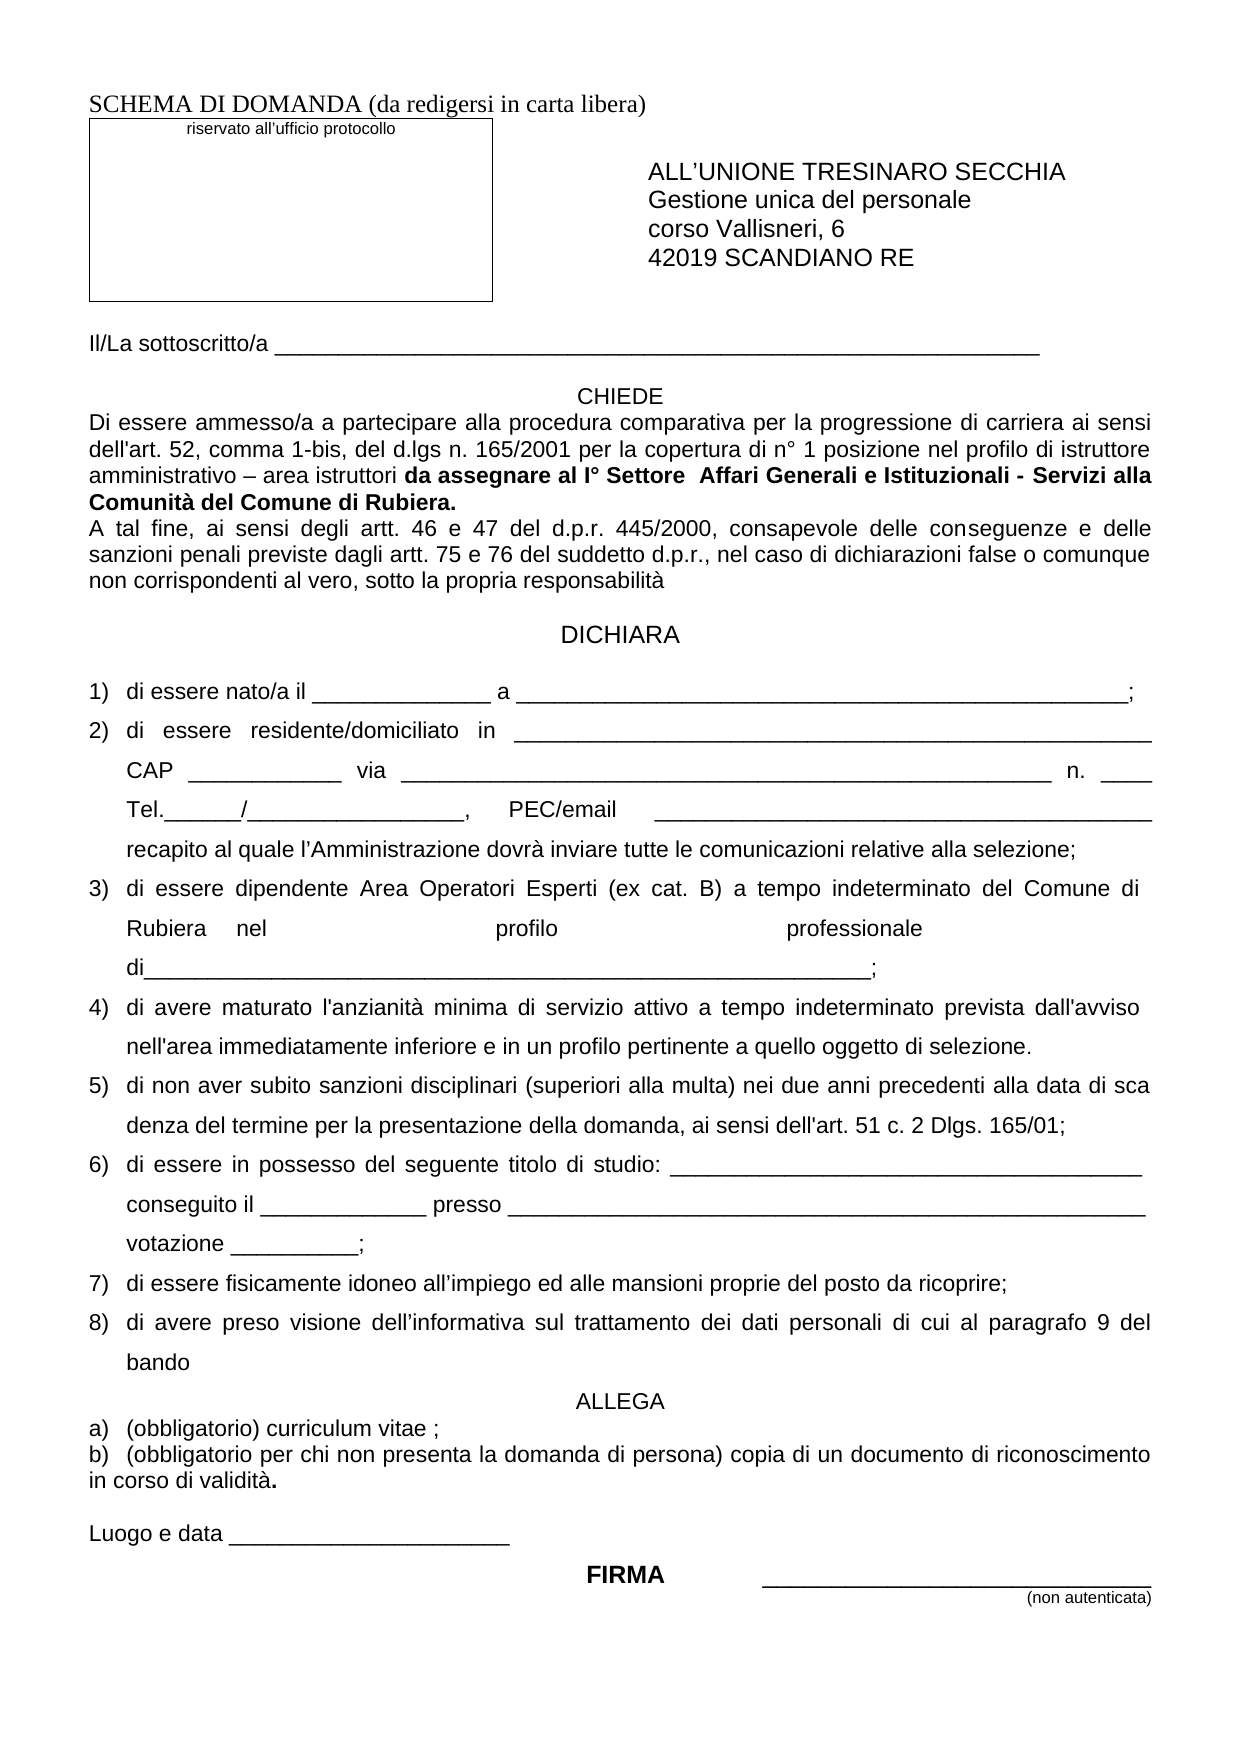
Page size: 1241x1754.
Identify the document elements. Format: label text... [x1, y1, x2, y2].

text CHIEDE [89, 383, 1152, 409]
text (non autenticata) [89, 1588, 1152, 1607]
table_header [493, 118, 641, 301]
table_header riservato all’ufficio protocollo [90, 119, 492, 301]
text Luogo e data ______________________ [89, 1520, 1152, 1546]
list di essere in possesso del seguente titolo di studio: _____________________________________ conseguito il _____________ presso __________________________________________________ votazione __________; [89, 1151, 1152, 1257]
text DICHIARA [89, 620, 1152, 649]
list di avere maturato l'anzianità minima di servizio attivo a tempo indeterminato prevista dall'avviso nell'area immediatamente inferiore e in un profilo pertinente a quello oggetto di selezione. [89, 993, 1152, 1059]
table_header ALL’UNIONE TRESINARO SECCHIA Gestione unica del personale corso Vallisneri, 6 42019 SCANDIANO RE [641, 118, 1091, 301]
list di essere residente/domiciliato in __________________________________________________ CAP ____________ via ___________________________________________________ n. ____ Tel.______/_________________, PEC/email _______________________________________ recapito al quale l’Amministrazione dovrà inviare tutte le comunicazioni relative alla selezione; [89, 717, 1152, 862]
text A tal fine, ai sensi degli artt. 46 e 47 del d.p.r. 445/2000, consapevole delle conseguenze e delle sanzioni penali previste dagli artt. 75 e 76 del suddetto d.p.r., nel caso di dichiarazioni false o comunque non corrispondenti al vero, sotto la propria responsabilità [89, 515, 1152, 594]
text FIRMA ____________________________ [89, 1559, 1152, 1588]
list di essere fisicamente idoneo all’impiego ed alle mansioni proprie del posto da ricoprire; [89, 1270, 1152, 1296]
list di non aver subito sanzioni disciplinari (superiori alla multa) nei due anni precedenti alla data di sca denza del termine per la presentazione della domanda, ai sensi dell'art. 51 c. 2 Dlgs. 165/01; [89, 1072, 1152, 1138]
text Di essere ammesso/a a partecipare alla procedura comparativa per la progressione di carriera ai sensi dell'art. 52, comma 1-bis, del d.lgs n. 165/2001 per la copertura di n° 1 posizione nel profilo di istruttore amministrativo – area istruttori da assegnare al I° Settore Affari Generali e Istituzionali - Servizi alla Comunità del Comune di Rubiera. [89, 409, 1152, 515]
list (obbligatorio per chi non presenta la domanda di persona) copia di un documento di riconoscimento in corso di validità. [89, 1441, 1152, 1494]
text Il/La sottoscritto/a ____________________________________________________________ [89, 330, 1152, 357]
text ALLEGA [89, 1388, 1152, 1415]
list (obbligatorio) curriculum vitae ; [89, 1415, 1152, 1441]
text SCHEMA DI DOMANDA (da redigersi in carta libera) [89, 89, 1152, 117]
list di avere preso visione dell’informativa sul trattamento dei dati personali di cui al paragrafo 9 del bando [89, 1309, 1152, 1375]
list di essere dipendente Area Operatori Esperti (ex cat. B) a tempo indeterminato del Comune di Rubiera nel profilo professionale di_________________________________________________________; [89, 875, 1152, 980]
list di essere nato/a il ______________ a ________________________________________________; [89, 678, 1152, 704]
